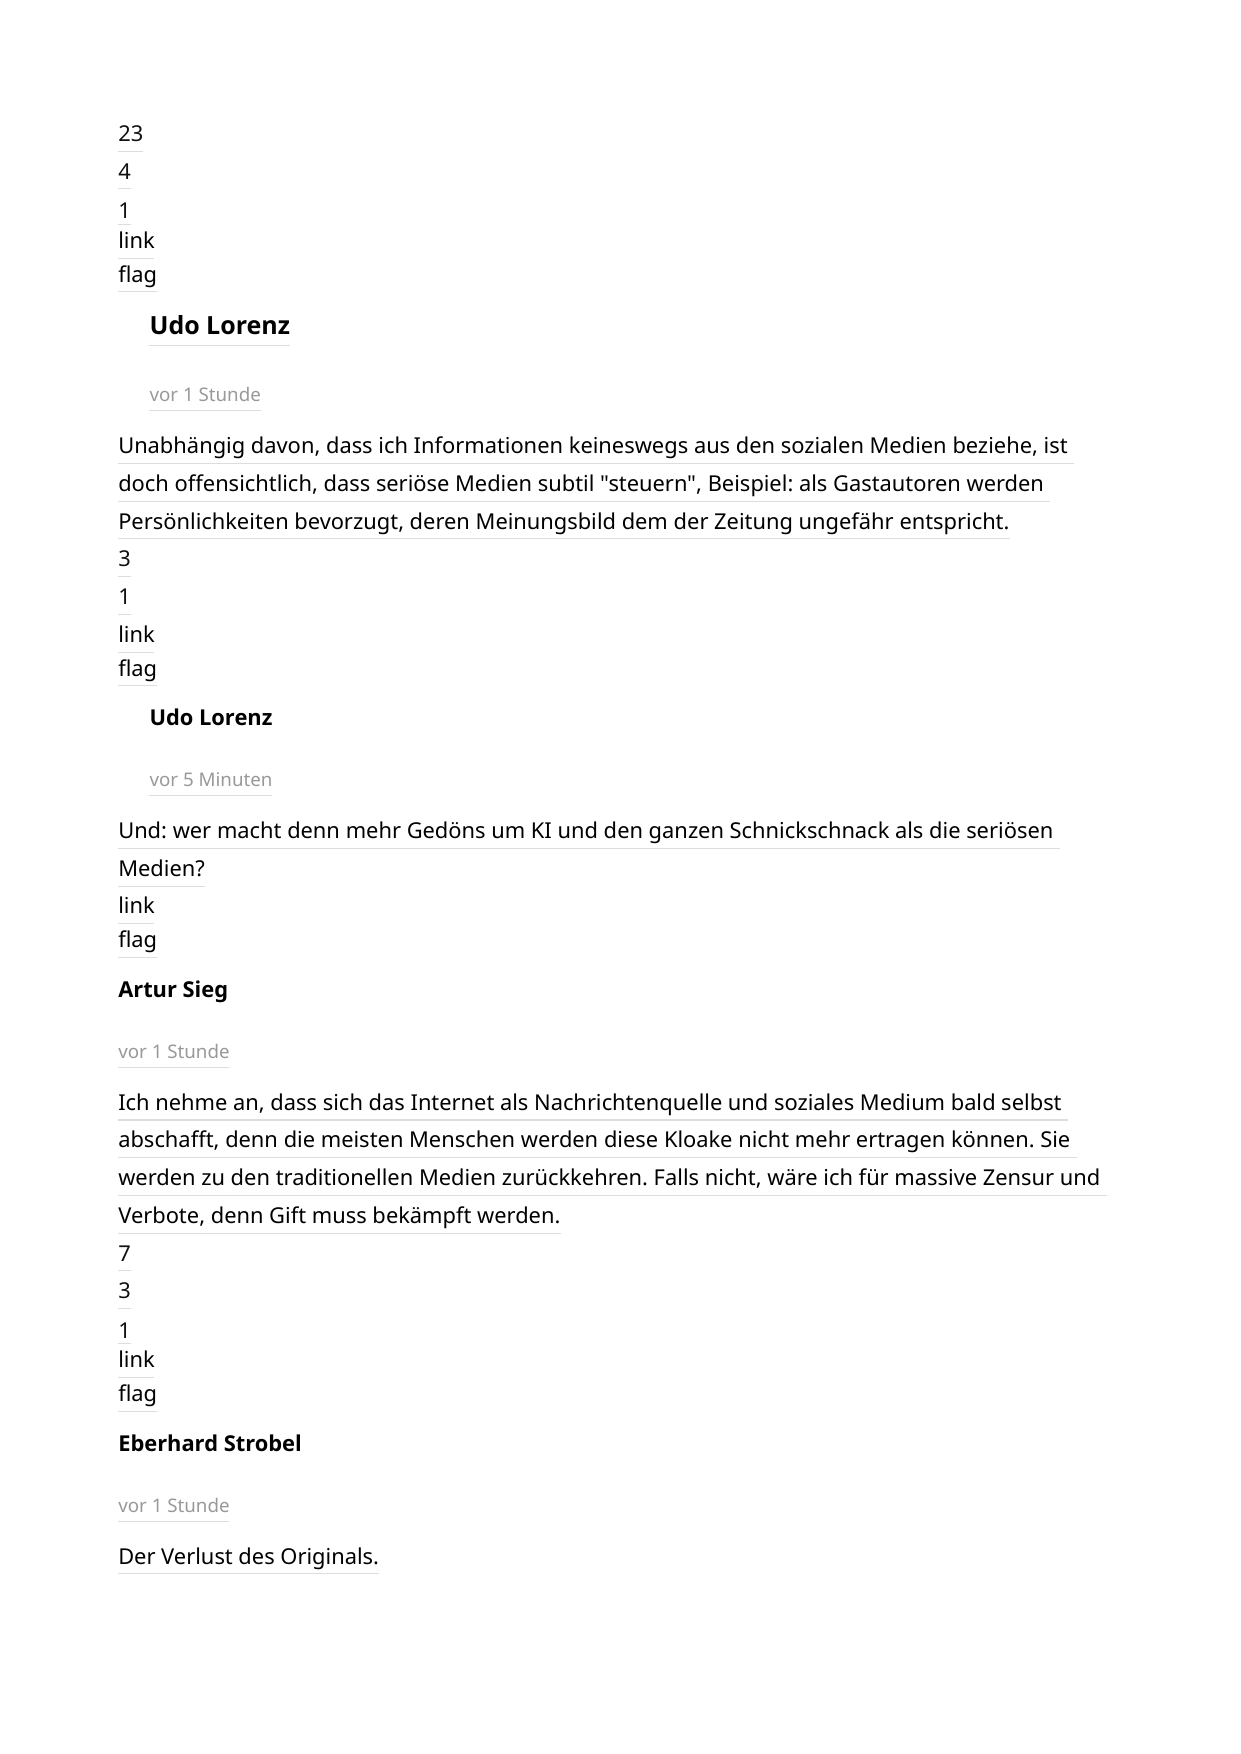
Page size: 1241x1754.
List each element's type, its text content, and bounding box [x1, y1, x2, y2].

text vor 1 Stunde [149, 382, 1117, 411]
text Unabhängig davon, dass ich Informationen keineswegs aus den sozialen Medien beziehe, ist doch offensichtlich, dass seriöse Medien subtil "steuern", Beispiel: als Gastautoren werden Persönlichkeiten bevorzugt, deren Meinungsbild dem der Zeitung ungefähr entspricht. [118, 430, 1122, 539]
text flag [118, 1378, 1122, 1412]
text flag [118, 653, 1122, 686]
text link [118, 225, 1122, 259]
text flag [118, 259, 1122, 292]
text Artur Sieg [118, 974, 1122, 1003]
text Eberhard Strobel [118, 1427, 1122, 1457]
text vor 1 Stunde [118, 1492, 1117, 1522]
text flag [118, 924, 1122, 958]
text Ich nehme an, dass sich das Internet als Nachrichtenquelle und soziales Medium bald selbst abschafft, denn die meisten Menschen werden diese Kloake nicht mehr ertragen können. Sie werden zu den traditionellen Medien zurückkehren. Falls nicht, wäre ich für massive Zensur und Verbote, denn Gift muss bekämpft werden. [118, 1087, 1122, 1234]
text link [118, 891, 1122, 924]
text link [118, 619, 1122, 653]
text 23 [118, 118, 1122, 152]
text 1 [118, 1313, 1122, 1344]
text Und: wer macht denn mehr Gedöns um KI und den ganzen Schnickschnack als die seriösen Medien? [118, 815, 1122, 887]
text 3 [118, 1275, 1122, 1309]
text 7 [118, 1238, 1122, 1271]
text 3 [118, 543, 1122, 577]
text Der Verlust des Originals. [118, 1541, 1122, 1612]
text vor 1 Stunde [118, 1038, 1117, 1068]
text vor 5 Minuten [149, 767, 1117, 796]
text 1 [118, 581, 1122, 615]
text 4 [118, 156, 1122, 189]
text Udo Lorenz [149, 308, 1122, 346]
text link [118, 1344, 1122, 1378]
text Udo Lorenz [149, 702, 1122, 732]
text 1 [118, 193, 1122, 225]
